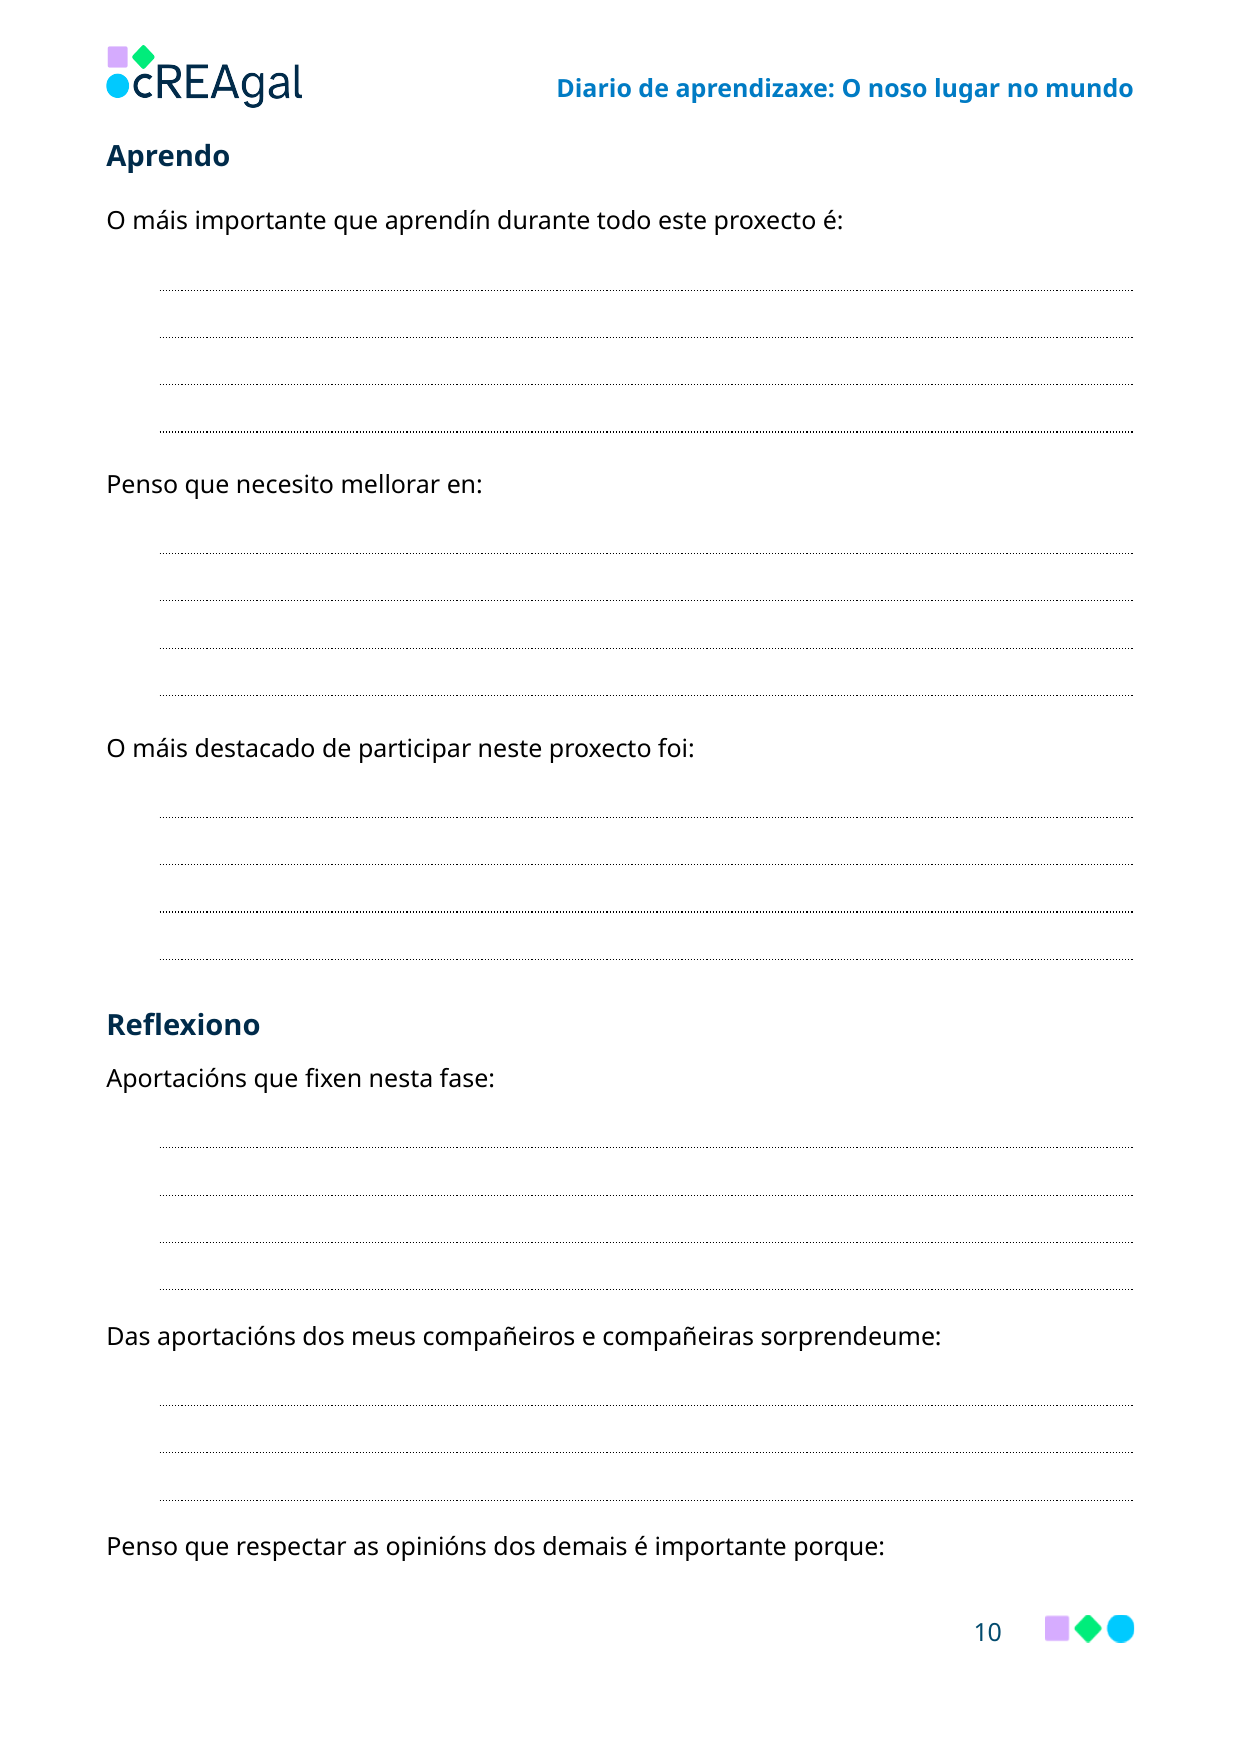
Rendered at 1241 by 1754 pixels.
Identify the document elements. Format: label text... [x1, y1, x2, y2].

table_cell [160, 1452, 1134, 1499]
table_cell [160, 384, 1134, 431]
text O máis importante que aprendín durante todo este proxecto é: [106, 203, 1134, 237]
table_cell [160, 1147, 1134, 1194]
picture [106, 45, 302, 108]
table_cell [160, 864, 1134, 911]
picture [1045, 1615, 1118, 1643]
subtitle Aprendo [106, 135, 1134, 175]
text Penso que necesito mellorar en: [106, 467, 1134, 501]
text O máis destacado de participar neste proxecto foi: [106, 730, 1134, 764]
text Aportacións que fixen nesta fase: [106, 1061, 1134, 1095]
text Penso que respectar as opinións dos demais é importante porque: [106, 1529, 1134, 1563]
table_cell [160, 1242, 1134, 1289]
table_cell [160, 817, 1134, 864]
picture [1128, 1615, 1135, 1625]
table_cell [160, 600, 1134, 648]
table_cell [160, 911, 1134, 959]
table_header [160, 770, 1134, 817]
table_cell [160, 290, 1134, 337]
table_cell [160, 648, 1134, 695]
table_cell [160, 1405, 1134, 1452]
picture [1124, 1631, 1135, 1643]
table_header [160, 1100, 1134, 1147]
table_header [160, 1358, 1134, 1405]
table_header [160, 506, 1134, 553]
table_cell [160, 553, 1134, 600]
text Das aportacións dos meus compañeiros e compañeiras sorprendeume: [106, 1318, 1134, 1353]
table_header [160, 242, 1134, 289]
table_cell [160, 337, 1134, 384]
table_cell [160, 1195, 1134, 1242]
subtitle Reflexiono [106, 1004, 1134, 1044]
